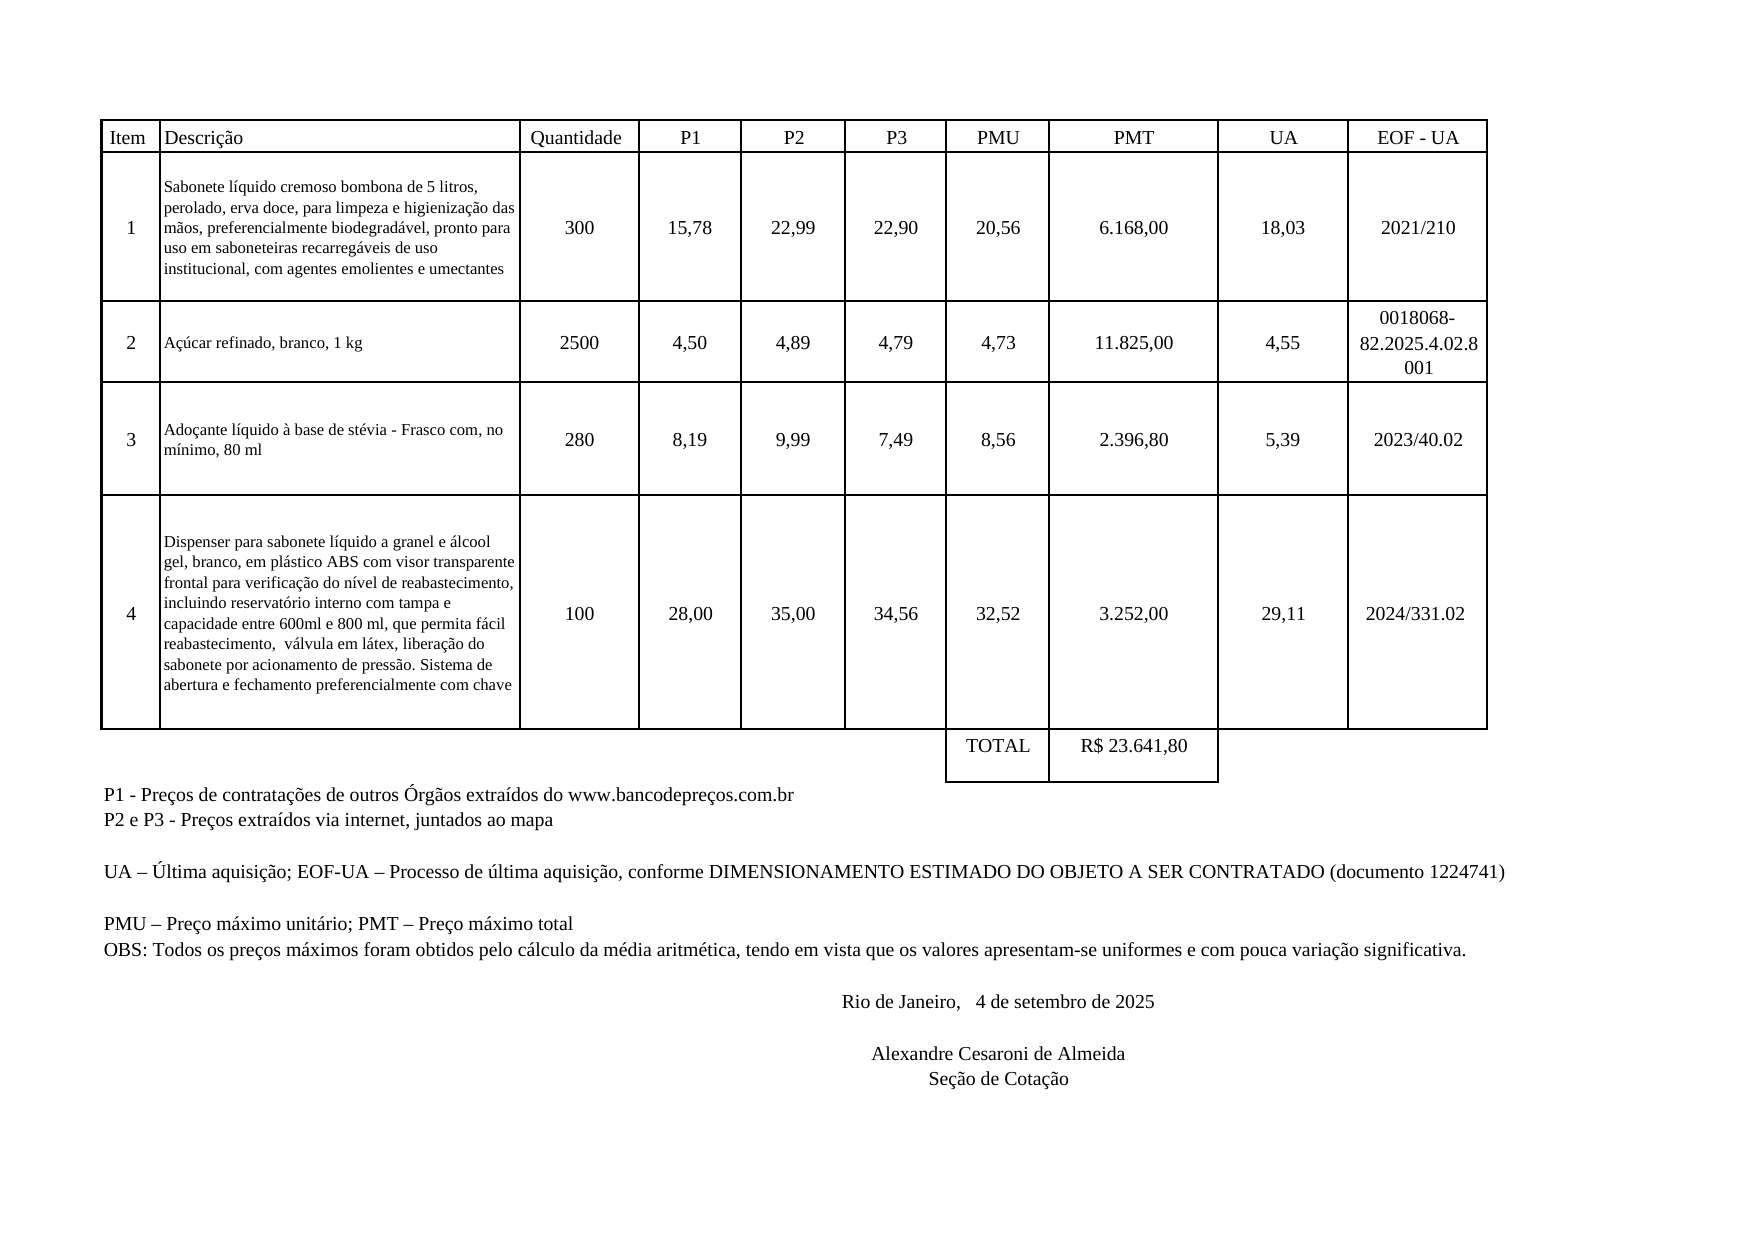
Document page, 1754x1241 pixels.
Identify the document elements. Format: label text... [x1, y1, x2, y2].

table_cell 4,50 [640, 302, 740, 381]
table_cell 2023/40.02 [1349, 383, 1486, 493]
table_cell Adoçante líquido à base de stévia - Frasco com, no mínimo, 80 ml [161, 383, 519, 493]
table_cell TOTAL [947, 730, 1048, 781]
table_cell 18,03 [1219, 153, 1347, 299]
table_cell Sabonete líquido cremoso bombona de 5 litros, perolado, erva doce, para limpeza e higienização das mãos, preferencialmente biodegradável, pronto para uso em saboneteiras recarregáveis de uso institucional, com agentes emolientes e umectantes [161, 153, 519, 299]
text P2 e P3 - Preços extraídos via internet, juntados ao mapa [103, 808, 1517, 831]
table_cell Açúcar refinado, branco, 1 kg [161, 302, 519, 381]
text Alexandre Cesaroni de Almeida Seção de Cotação [845, 1042, 1151, 1090]
table_cell 22,99 [742, 153, 844, 299]
table_header Quantidade [521, 121, 638, 151]
table_cell 20,56 [947, 153, 1048, 299]
table_cell R$ 23.641,80 [1050, 730, 1217, 781]
table_cell 300 [521, 153, 638, 299]
table_cell 11.825,00 [1050, 302, 1217, 381]
table_header P3 [846, 121, 945, 151]
text PMU – Preço máximo unitário; PMT – Preço máximo total [103, 912, 1517, 935]
table_header Descrição [161, 121, 519, 151]
text Rio de Janeiro, 4 de setembro de 2025 [479, 990, 1517, 1013]
table_cell 280 [521, 383, 638, 493]
table_cell 6.168,00 [1050, 153, 1217, 299]
table_header P2 [742, 121, 844, 151]
table_cell 2 [103, 302, 159, 381]
text P1 - Preços de contratações de outros Órgãos extraídos do www.bancodepreços.com.br [103, 783, 1517, 805]
table_cell 8,56 [947, 383, 1048, 493]
table_cell 9,99 [742, 383, 844, 493]
table_cell 4 [103, 496, 159, 727]
table_cell 2021/210 [1349, 153, 1486, 299]
table_cell 2024/331.02 [1349, 496, 1486, 727]
table_header Item [103, 121, 159, 151]
table_header UA [1219, 121, 1347, 151]
table_cell 2500 [521, 302, 638, 381]
table_cell 0018068- 82.2025.4.02.8 001 [1349, 302, 1486, 381]
table_cell 8,19 [640, 383, 740, 493]
table_cell [845, 730, 945, 781]
table_cell 3 [103, 383, 159, 493]
table_header PMU [947, 121, 1048, 151]
table_cell 32,52 [947, 496, 1048, 727]
table_cell 4,55 [1219, 302, 1347, 381]
table_cell Dispenser para sabonete líquido a granel e álcool gel, branco, em plástico ABS com visor transparente frontal para verificação do nível de reabastecimento, incluindo reservatório interno com tampa e capacidade entre 600ml e 800 ml, que permita fácil reabastecimento, válvula em látex, liberação do sabonete por acionamento de pressão. Sistema de abertura e fechamento preferencialmente com chave [161, 496, 519, 727]
table_cell [101, 730, 845, 781]
table_header PMT [1050, 121, 1217, 151]
table_cell [1219, 730, 1348, 781]
table_cell 2.396,80 [1050, 383, 1217, 493]
text OBS: Todos os preços máximos foram obtidos pelo cálculo da média aritmética, tendo em vista que os valores apresentam-se uniformes e com pouca variação significativa. [103, 938, 1517, 961]
table_cell 28,00 [640, 496, 740, 727]
table_cell 22,90 [846, 153, 945, 299]
table_cell 15,78 [640, 153, 740, 299]
table_cell 35,00 [742, 496, 844, 727]
table_cell 4,89 [742, 302, 844, 381]
table_cell 7,49 [846, 383, 945, 493]
table_cell 3.252,00 [1050, 496, 1217, 727]
table_cell 5,39 [1219, 383, 1347, 493]
table_header P1 [640, 121, 740, 151]
table_cell 4,79 [846, 302, 945, 381]
table_cell 1 [103, 153, 159, 299]
table_header EOF - UA [1349, 121, 1486, 151]
table_cell 34,56 [846, 496, 945, 727]
text UA – Última aquisição; EOF-UA – Processo de última aquisição, conforme DIMENSIONAMENTO ESTIMADO DO OBJETO A SER CONTRATADO (documento 1224741) [103, 860, 1517, 883]
table_cell 29,11 [1219, 496, 1347, 727]
table_cell 100 [521, 496, 638, 727]
table_cell 4,73 [947, 302, 1048, 381]
table_cell [1348, 730, 1487, 781]
